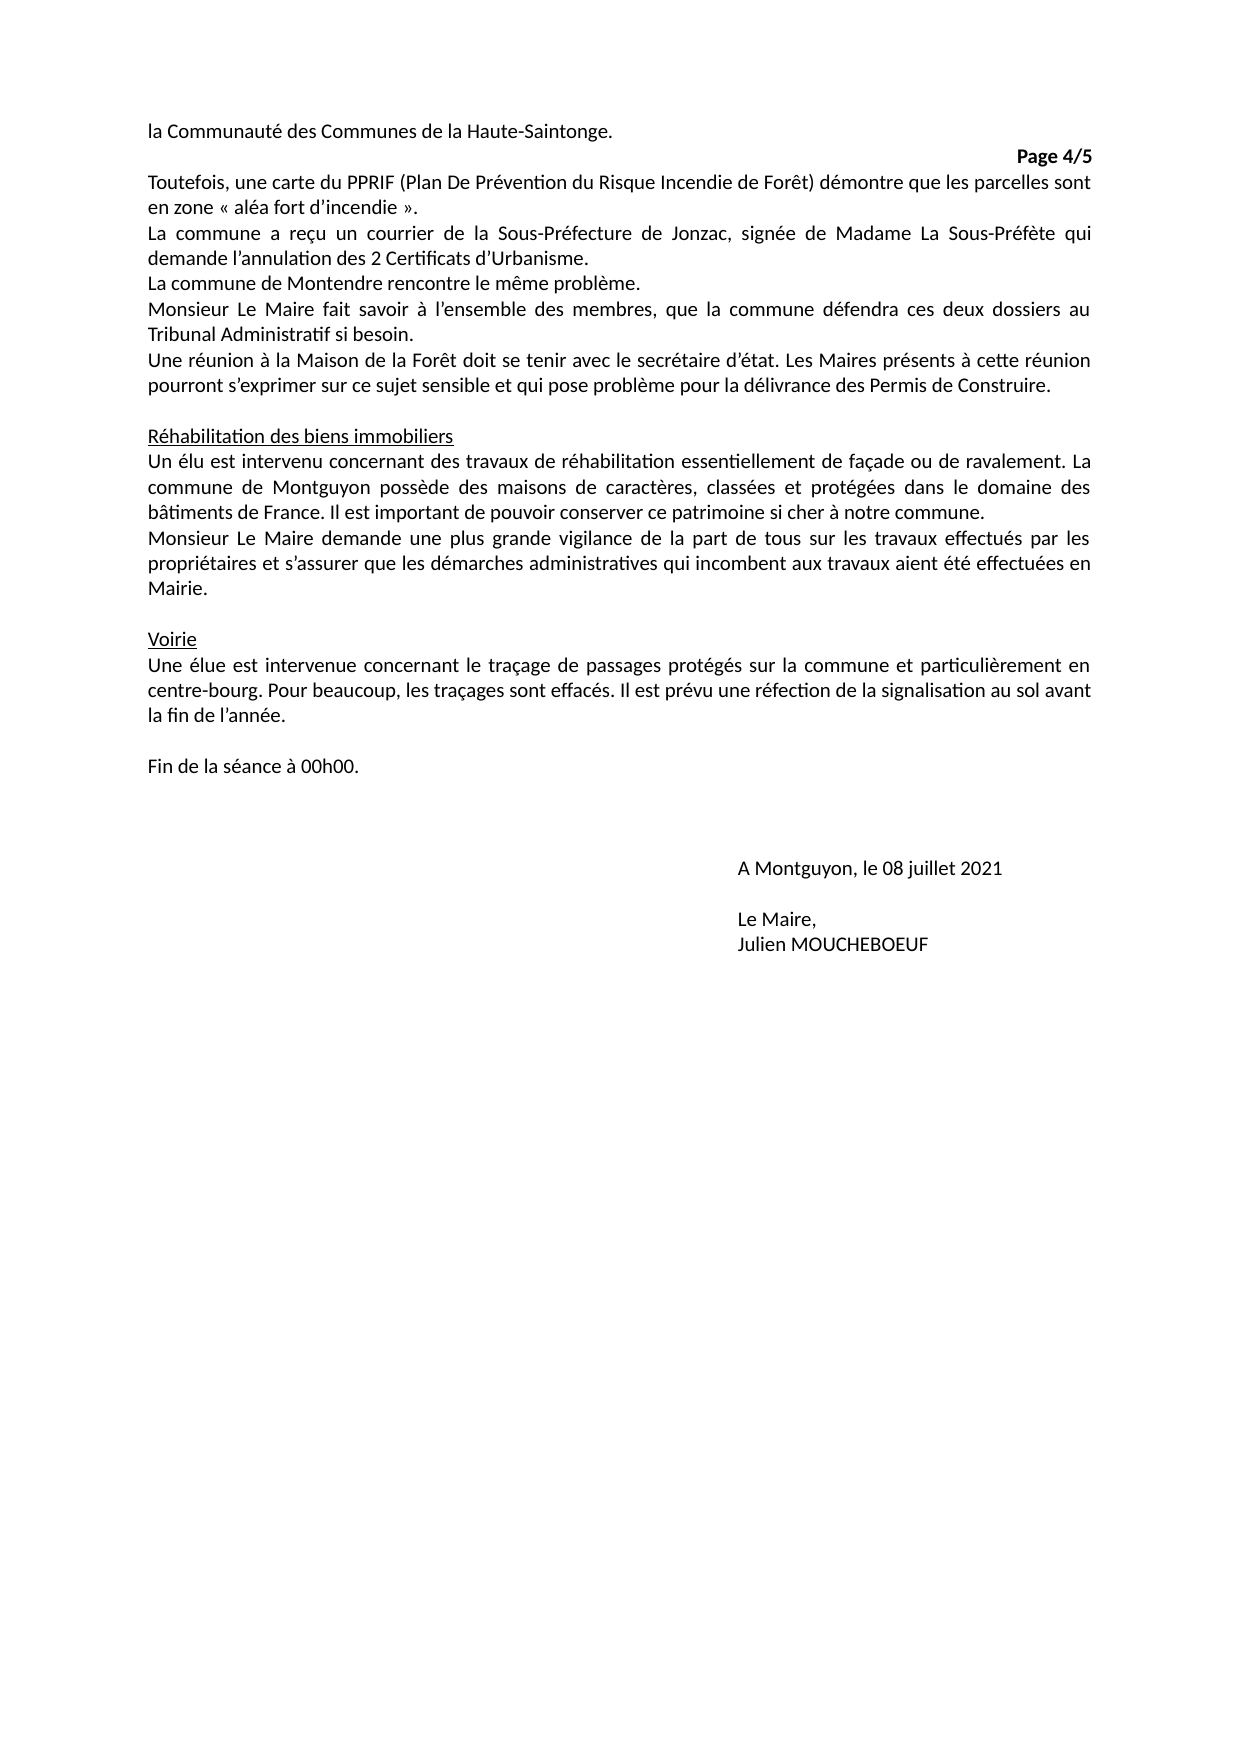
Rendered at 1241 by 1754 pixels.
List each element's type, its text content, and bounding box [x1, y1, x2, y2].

text la Communauté des Communes de la Haute-Saintonge. [148, 118, 1092, 143]
text La commune a reçu un courrier de la Sous-Préfecture de Jonzac, signée de Madame La Sous-Préfète qui demande l’annulation des 2 Certificats d’Urbanisme. [148, 220, 1092, 271]
text La commune de Montendre rencontre le même problème. [148, 271, 1092, 296]
text Fin de la séance à 00h00. [148, 753, 1092, 779]
text Monsieur Le Maire demande une plus grande vigilance de la part de tous sur les travaux effectués par les propriétaires et s’assurer que les démarches administratives qui incombent aux travaux aient été effectuées en Mairie. [148, 525, 1092, 601]
text Julien MOUCHEBOEUF [148, 931, 1092, 957]
text Le Maire, [664, 906, 1092, 931]
text Réhabilitation des biens immobiliers [148, 423, 1092, 448]
text Voirie [148, 626, 1092, 652]
text Un élu est intervenu concernant des travaux de réhabilitation essentiellement de façade ou de ravalement. La commune de Montguyon possède des maisons de caractères, classées et protégées dans le domaine des bâtiments de France. Il est important de pouvoir conserver ce patrimoine si cher à notre commune. [148, 448, 1092, 525]
text Une élue est intervenue concernant le traçage de passages protégés sur la commune et particulièrement en centre-bourg. Pour beaucoup, les traçages sont effacés. Il est prévu une réfection de la signalisation au sol avant la fin de l’année. [148, 652, 1092, 728]
text Une réunion à la Maison de la Forêt doit se tenir avec le secrétaire d’état. Les Maires présents à cette réunion pourront s’exprimer sur ce sujet sensible et qui pose problème pour la délivrance des Permis de Construire. [148, 347, 1092, 398]
text Toutefois, une carte du PPRIF (Plan De Prévention du Risque Incendie de Forêt) démontre que les parcelles sont en zone « aléa fort d’incendie ». [148, 169, 1092, 220]
text Monsieur Le Maire fait savoir à l’ensemble des membres, que la commune défendra ces deux dossiers au Tribunal Administratif si besoin. [148, 296, 1092, 347]
text A Montguyon, le 08 juillet 2021 [148, 855, 1092, 881]
text Page 4/5 [148, 143, 1092, 169]
